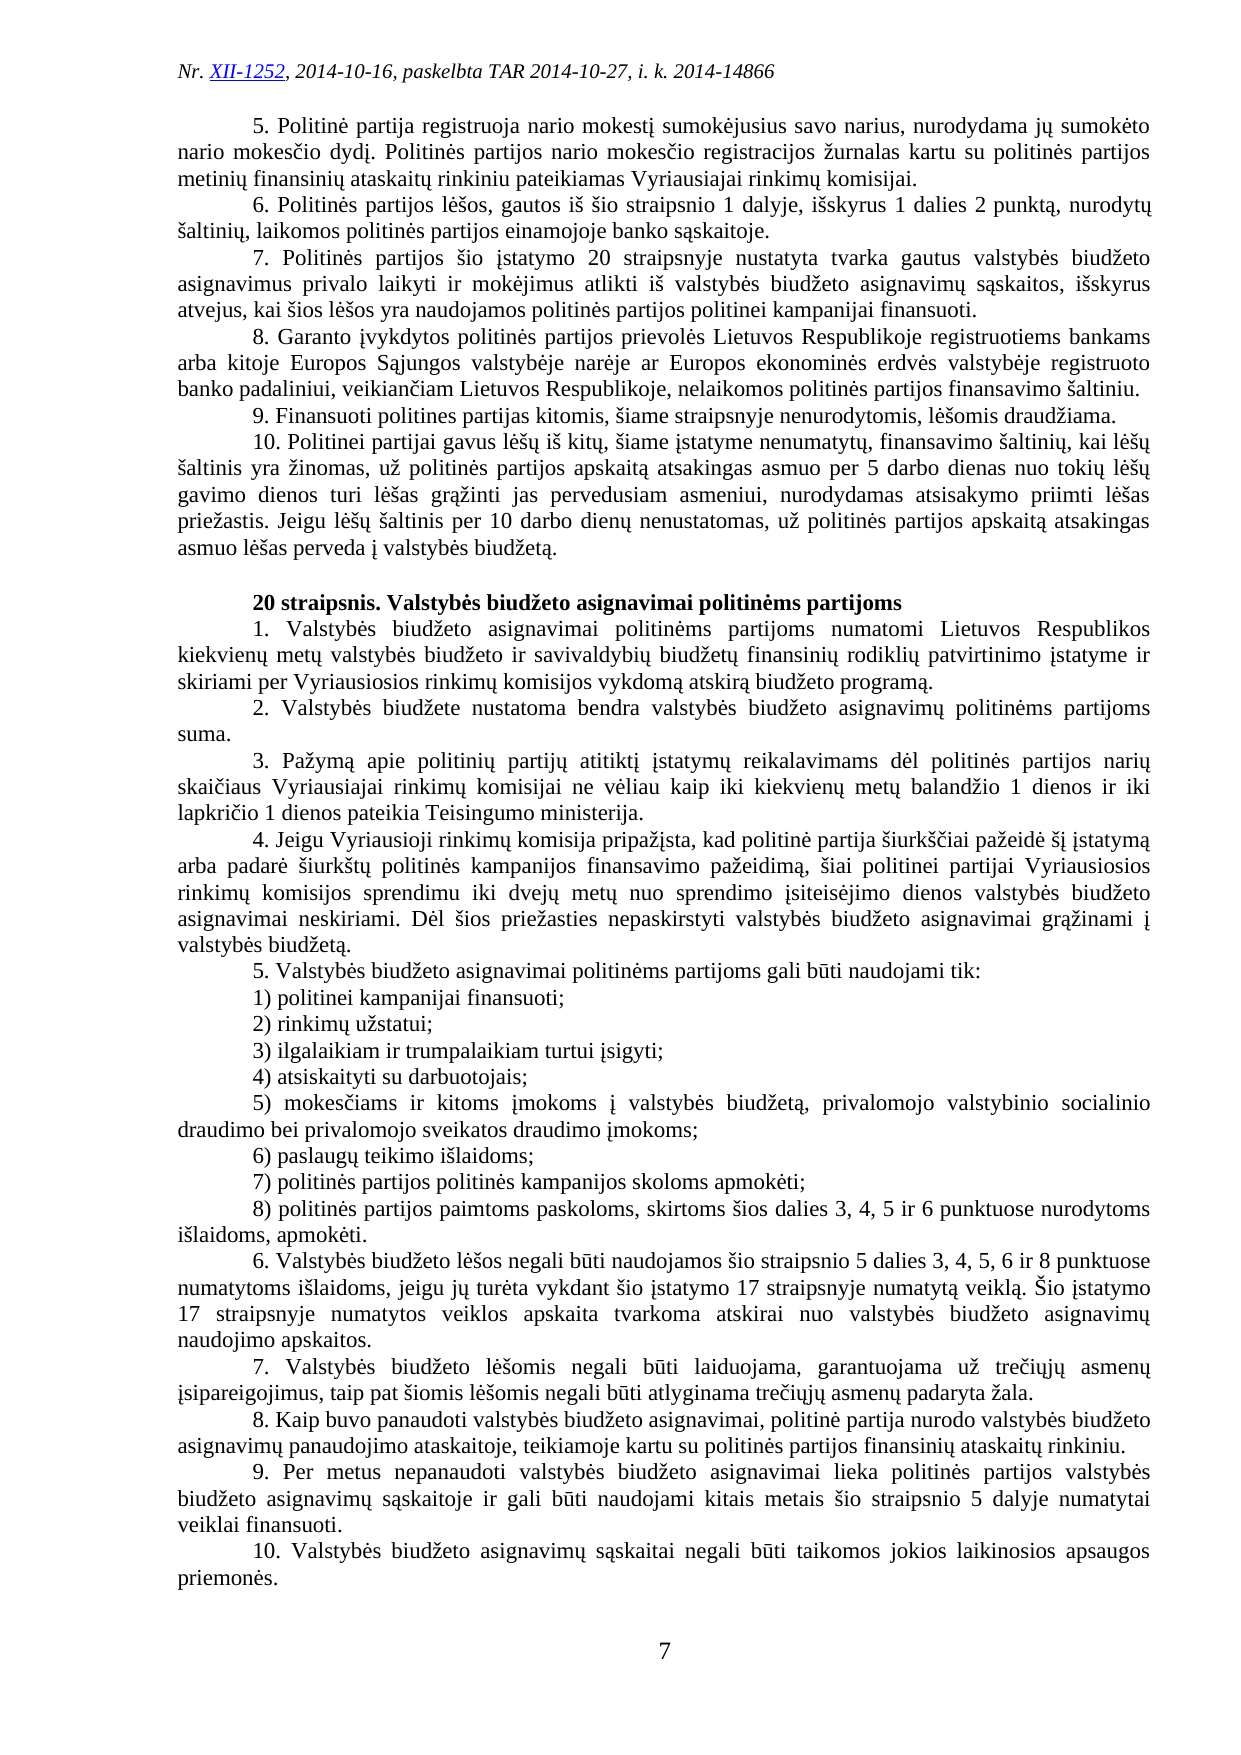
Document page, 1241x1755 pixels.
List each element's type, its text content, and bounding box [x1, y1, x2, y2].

text 7. Valstybės biudžeto lėšomis negali būti laiduojama, garantuojama už trečiųjų asmenų įsipareigojimus, taip pat šiomis lėšomis negali būti atlyginama trečiųjų asmenų padaryta žala. [177, 1353, 1152, 1406]
text 10. Valstybės biudžeto asignavimų sąskaitai negali būti taikomos jokios laikinosios apsaugos priemonės. [177, 1537, 1152, 1590]
text 20 straipsnis. Valstybės biudžeto asignavimai politinėms partijoms [177, 589, 1152, 615]
text 5. Politinė partija registruoja nario mokestį sumokėjusius savo narius, nurodydama jų sumokėto nario mokesčio dydį. Politinės partijos nario mokesčio registracijos žurnalas kartu su politinės partijos metinių finansinių ataskaitų rinkiniu pateikiamas Vyriausiajai rinkimų komisijai. [177, 112, 1152, 191]
text 2. Valstybės biudžete nustatoma bendra valstybės biudžeto asignavimų politinėms partijoms suma. [177, 694, 1152, 747]
text 10. Politinei partijai gavus lėšų iš kitų, šiame įstatyme nenumatytų, finansavimo šaltinių, kai lėšų šaltinis yra žinomas, už politinės partijos apskaitą atsakingas asmuo per 5 darbo dienas nuo tokių lėšų gavimo dienos turi lėšas grąžinti jas pervedusiam asmeniui, nurodydamas atsisakymo priimti lėšas priežastis. Jeigu lėšų šaltinis per 10 darbo dienų nenustatomas, už politinės partijos apskaitą atsakingas asmuo lėšas perveda į valstybės biudžetą. [177, 428, 1152, 560]
text 3) ilgalaikiam ir trumpalaikiam turtui įsigyti; [177, 1037, 1152, 1063]
text 7) politinės partijos politinės kampanijos skoloms apmokėti; [177, 1168, 1152, 1195]
text 6. Valstybės biudžeto lėšos negali būti naudojamos šio straipsnio 5 dalies 3, 4, 5, 6 ir 8 punktuose numatytoms išlaidoms, jeigu jų turėta vykdant šio įstatymo 17 straipsnyje numatytą veiklą. Šio įstatymo 17 straipsnyje numatytos veiklos apskaita tvarkoma atskirai nuo valstybės biudžeto asignavimų naudojimo apskaitos. [177, 1247, 1152, 1353]
text 1) politinei kampanijai finansuoti; [177, 984, 1152, 1010]
text 6. Politinės partijos lėšos, gautos iš šio straipsnio 1 dalyje, išskyrus 1 dalies 2 punktą, nurodytų šaltinių, laikomos politinės partijos einamojoje banko sąskaitoje. [177, 191, 1152, 244]
text Nr. XII-1252, 2014-10-16, paskelbta TAR 2014-10-27, i. k. 2014-14866 [177, 59, 1152, 83]
text 3. Pažymą apie politinių partijų atitiktį įstatymų reikalavimams dėl politinės partijos narių skaičiaus Vyriausiajai rinkimų komisijai ne vėliau kaip iki kiekvienų metų balandžio 1 dienos ir iki lapkričio 1 dienos pateikia Teisingumo ministerija. [177, 747, 1152, 826]
text 5. Valstybės biudžeto asignavimai politinėms partijoms gali būti naudojami tik: [177, 958, 1152, 984]
text 6) paslaugų teikimo išlaidoms; [177, 1142, 1152, 1168]
text 8) politinės partijos paimtoms paskoloms, skirtoms šios dalies 3, 4, 5 ir 6 punktuose nurodytoms išlaidoms, apmokėti. [177, 1195, 1152, 1247]
text 9. Finansuoti politines partijas kitomis, šiame straipsnyje nenurodytomis, lėšomis draudžiama. [177, 402, 1152, 428]
text 5) mokesčiams ir kitoms įmokoms į valstybės biudžetą, privalomojo valstybinio socialinio draudimo bei privalomojo sveikatos draudimo įmokoms; [177, 1089, 1152, 1142]
text 7. Politinės partijos šio įstatymo 20 straipsnyje nustatyta tvarka gautus valstybės biudžeto asignavimus privalo laikyti ir mokėjimus atlikti iš valstybės biudžeto asignavimų sąskaitos, išskyrus atvejus, kai šios lėšos yra naudojamos politinės partijos politinei kampanijai finansuoti. [177, 244, 1152, 323]
text 4) atsiskaityti su darbuotojais; [177, 1063, 1152, 1089]
text 8. Garanto įvykdytos politinės partijos prievolės Lietuvos Respublikoje registruotiems bankams arba kitoje Europos Sąjungos valstybėje narėje ar Europos ekonominės erdvės valstybėje registruoto banko padaliniui, veikiančiam Lietuvos Respublikoje, nelaikomos politinės partijos finansavimo šaltiniu. [177, 323, 1152, 402]
text 8. Kaip buvo panaudoti valstybės biudžeto asignavimai, politinė partija nurodo valstybės biudžeto asignavimų panaudojimo ataskaitoje, teikiamoje kartu su politinės partijos finansinių ataskaitų rinkiniu. [177, 1406, 1152, 1458]
text 1. Valstybės biudžeto asignavimai politinėms partijoms numatomi Lietuvos Respublikos kiekvienų metų valstybės biudžeto ir savivaldybių biudžetų finansinių rodiklių patvirtinimo įstatyme ir skiriami per Vyriausiosios rinkimų komisijos vykdomą atskirą biudžeto programą. [177, 615, 1152, 694]
text 4. Jeigu Vyriausioji rinkimų komisija pripažįsta, kad politinė partija šiurkščiai pažeidė šį įstatymą arba padarė šiurkštų politinės kampanijos finansavimo pažeidimą, šiai politinei partijai Vyriausiosios rinkimų komisijos sprendimu iki dvejų metų nuo sprendimo įsiteisėjimo dienos valstybės biudžeto asignavimai neskiriami. Dėl šios priežasties nepaskirstyti valstybės biudžeto asignavimai grąžinami į valstybės biudžetą. [177, 826, 1152, 958]
text 2) rinkimų užstatui; [177, 1010, 1152, 1037]
text 9. Per metus nepanaudoti valstybės biudžeto asignavimai lieka politinės partijos valstybės biudžeto asignavimų sąskaitoje ir gali būti naudojami kitais metais šio straipsnio 5 dalyje numatytai veiklai finansuoti. [177, 1458, 1152, 1537]
